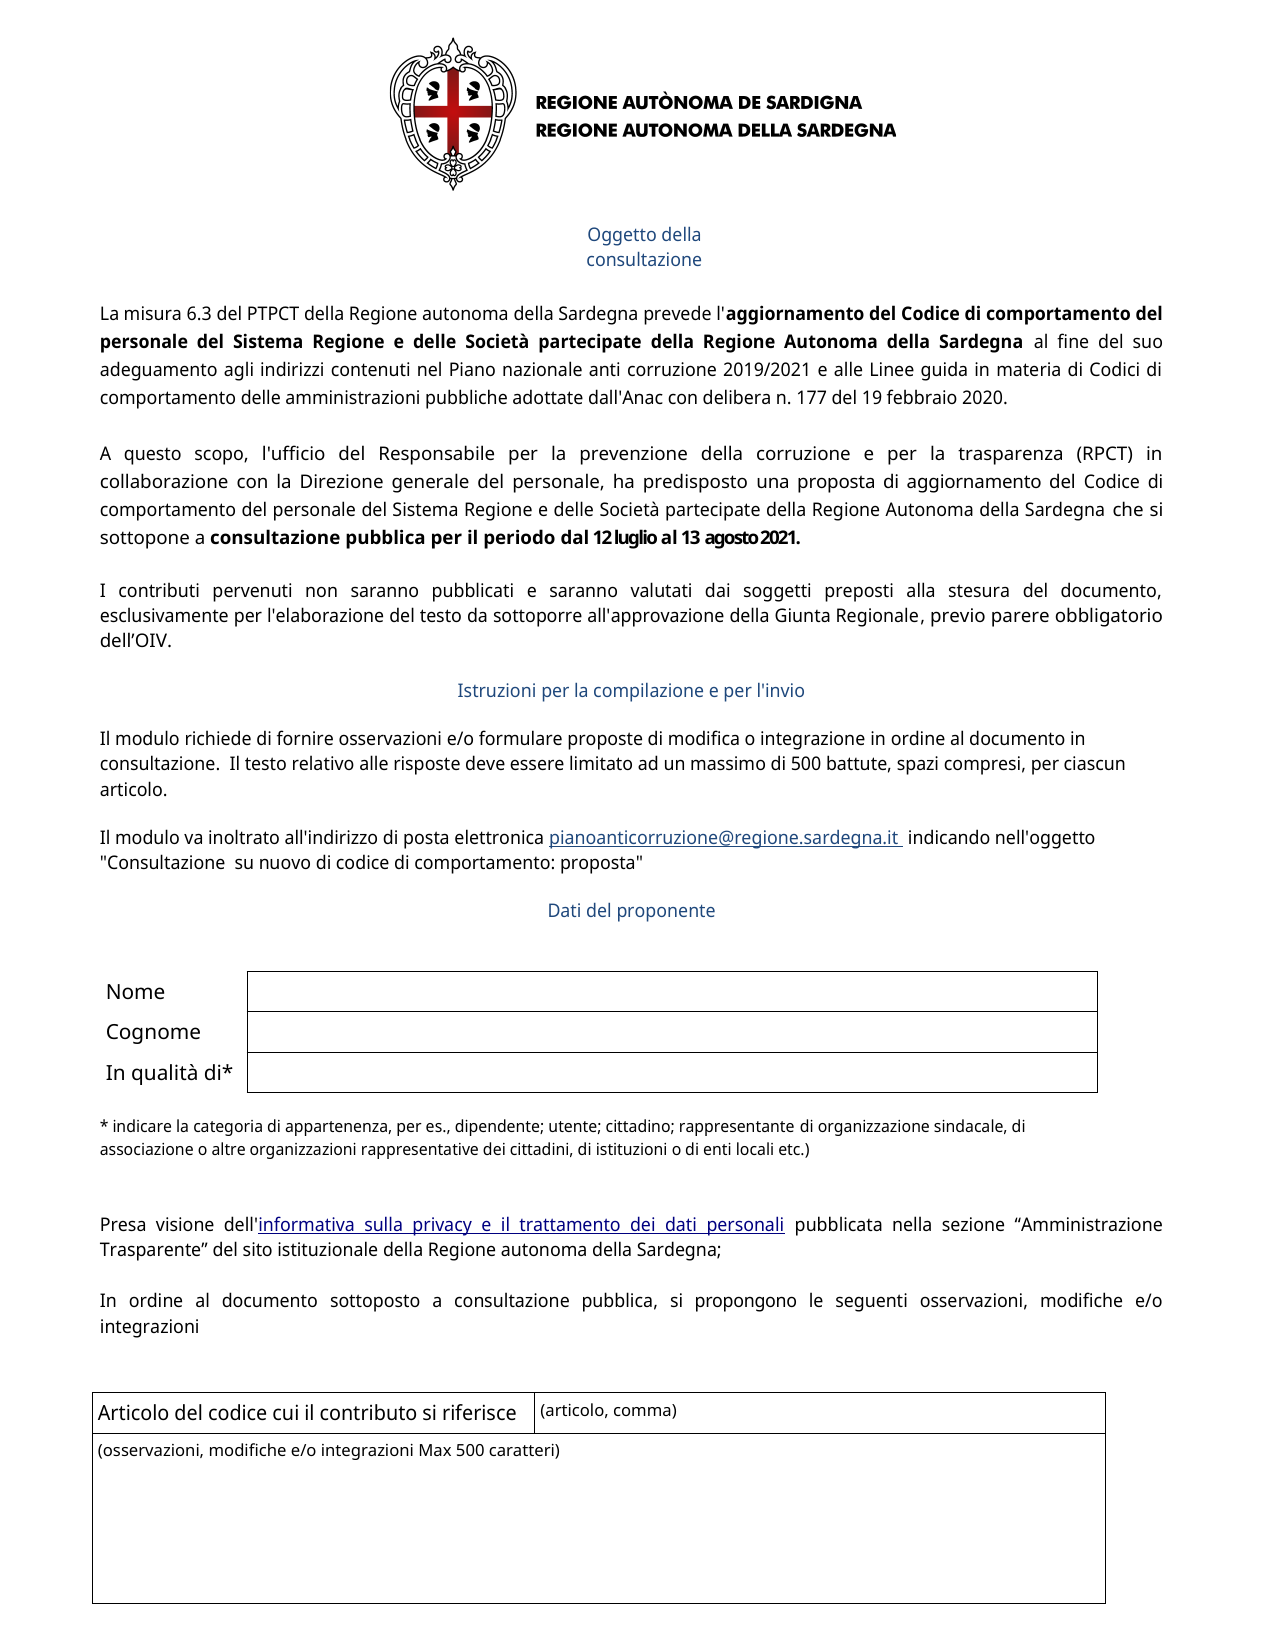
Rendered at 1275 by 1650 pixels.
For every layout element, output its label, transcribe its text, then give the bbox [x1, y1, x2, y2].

text Istruzioni per la compilazione e per l'invio [99, 678, 1163, 703]
text Presa visione dell'informativa sulla privacy e il trattamento dei dati personali pubblicata nella sezione “Amministrazione Trasparente” del sito istituzionale della Regione autonoma della Sardegna; [99, 1211, 1163, 1262]
table_header Nome [100, 971, 247, 1011]
text A questo scopo, l'ufficio del Responsabile per la prevenzione della corruzione e per la trasparenza (RPCT) in collaborazione con la Direzione generale del personale, ha predisposto una proposta di aggiornamento del Codice di comportamento del personale del Sistema Regione e delle Società partecipate della Regione Autonoma della Sardegna che si sottopone a consultazione pubblica per il periodo dal 12 luglio al 13 agosto 2021. [99, 441, 1163, 550]
subtitle In ordine al documento sottoposto a consultazione pubblica, si propongono le seguenti osservazioni, modifiche e/o integrazioni [99, 1287, 1163, 1338]
table_cell In qualità di* [100, 1052, 247, 1092]
table_cell Cognome [100, 1011, 247, 1052]
table_cell (osservazioni, modifiche e/o integrazioni Max 500 caratteri) [93, 1434, 1105, 1603]
table_header [248, 972, 1097, 1011]
table_cell [248, 1012, 1097, 1052]
text I contributi pervenuti non saranno pubblicati e saranno valutati dai soggetti preposti alla stesura del documento, esclusivamente per l'elaborazione del testo da sottoporre all'approvazione della Giunta Regionale, previo parere obbligatorio dell’OIV. [99, 578, 1163, 653]
table_cell [248, 1053, 1097, 1092]
text La misura 6.3 del PTPCT della Regione autonoma della Sardegna prevede l'aggiornamento del Codice di comportamento del personale del Sistema Regione e delle Società partecipate della Regione Autonoma della Sardegna al fine del suo adeguamento agli indirizzi contenuti nel Piano nazionale anti corruzione 2019/2021 e alle Linee guida in materia di Codici di comportamento delle amministrazioni pubbliche adottate dall'Anac con delibera n. 177 del 19 febbraio 2020. [99, 300, 1163, 410]
table_header Articolo del codice cui il contributo si riferisce [93, 1393, 534, 1432]
picture [389, 37, 897, 191]
text Dati del proponente [99, 897, 1163, 923]
table_header (articolo, comma) [535, 1393, 1105, 1432]
text Il modulo richiede di fornire osservazioni e/o formulare proposte di modifica o integrazione in ordine al documento in consultazione. Il testo relativo alle risposte deve essere limitato ad un massimo di 500 battute, spazi compresi, per ciascun articolo. [99, 725, 1163, 802]
text Oggetto della consultazione [535, 221, 753, 272]
text * indicare la categoria di appartenenza, per es., dipendente; utente; cittadino; rappresentante di organizzazione sindacale, di associazione o altre organizzazioni rappresentative dei cittadini, di istituzioni o di enti locali etc.) [99, 1115, 1104, 1160]
text Il modulo va inoltrato all'indirizzo di posta elettronica pianoanticorruzione@regione.sardegna.it indicando nell'oggetto "Consultazione su nuovo di codice di comportamento: proposta" [99, 824, 1163, 875]
